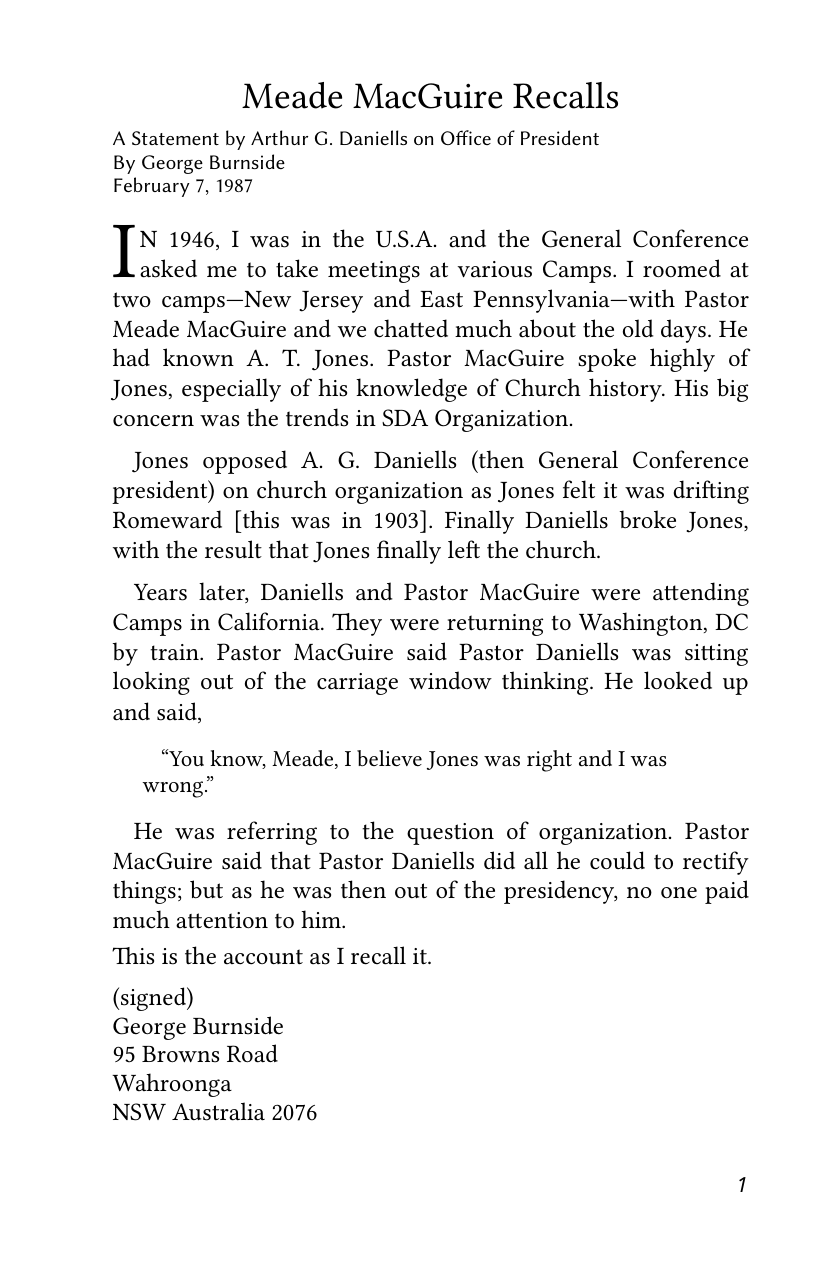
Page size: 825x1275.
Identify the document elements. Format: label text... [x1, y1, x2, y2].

text By George Burnside [112, 150, 750, 174]
text A Statement by Arthur G. Daniells on Office of President [112, 127, 750, 150]
text Jones opposed A. G. Daniells (then General Conference president) on church organization as Jones felt it was drifting Romeward [this was in 1903]. Finally Daniells broke Jones, with the result that Jones finally left the church. [112, 446, 750, 564]
text February 7, 1987 [112, 174, 750, 198]
text IN 1946, I was in the U.S.A. and the General Conference asked me to take meetings at various Camps. I roomed at two camps—New Jersey and East Pennsylvania—with Pastor Meade MacGuire and we chatted much about the old days. He had known A. T. Jones. Pastor MacGuire spoke highly of Jones, especially of his knowledge of Church history. His big concern was the trends in SDA Organization. [112, 225, 750, 433]
text (signed) George Burnside 95 Browns Road Wahroonga NSW Australia 2076 [112, 983, 750, 1126]
text “You know, Meade, I believe Jones was right and I was wrong.” [142, 745, 720, 798]
text He was referring to the question of organization. Pastor MacGuire said that Pastor Daniells did all he could to rectify things; but as he was then out of the presidency, no one paid much attention to him. [112, 817, 750, 935]
text Years later, Daniells and Pastor MacGuire were attending Camps in California. They were returning to Washington, DC by train. Pastor MacGuire said Pastor Daniells was sitting looking out of the carriage window thinking. He looked up and said, [112, 578, 750, 726]
title Meade MacGuire Recalls [112, 75, 750, 118]
text This is the account as I recall it. [112, 942, 750, 971]
